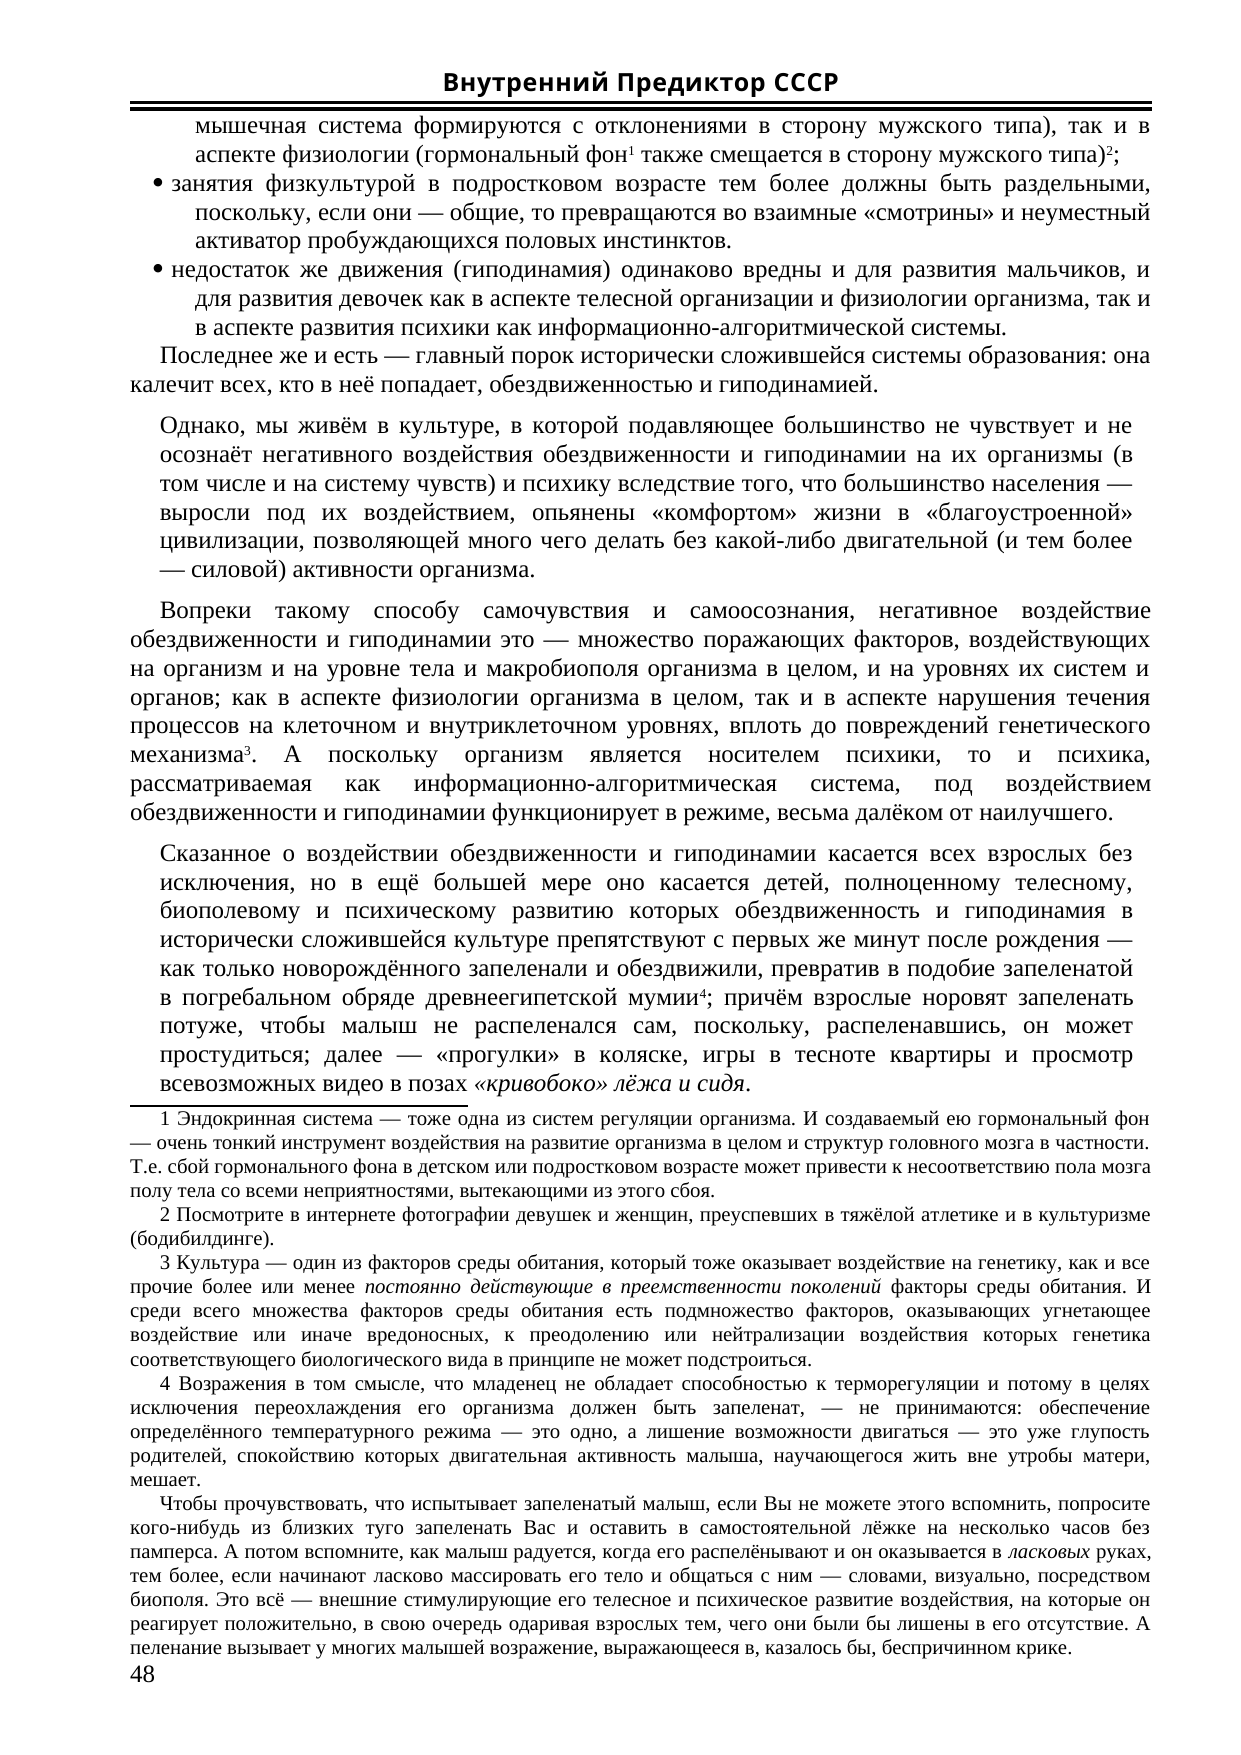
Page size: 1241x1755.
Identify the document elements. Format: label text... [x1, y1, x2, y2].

text Возражения в том смысле, что младенец не обладает способностью к терморегуляции и потому в целях исключения переохлаждения его организма должен быть запеленат, — не принимаются: обеспечение определённого температурного режима — это одно, а лишение возможности двигаться — это уже глупость родителей, спокойствию которых двигательная активность малыша, научающегося жить вне утробы матери, мешает. [130, 1371, 1152, 1491]
text Однако, мы живём в культуре, в которой подавляющее большинство не чувствует и не осознаёт негативного воздействия обездвиженности и гиподинамии на их организмы (в том числе и на систему чувств) и психику вследствие того, что большинство населения — выросли под их воздействием, опьянены «комфортом» жизни в «благоустроенной» цивилизации, позволяющей много чего делать без какой-либо двигательной (и тем более — силовой) активности организма. [159, 411, 1134, 583]
text Чтобы прочувствовать, что испытывает запеленатый малыш, если Вы не можете этого вспомнить, попросите кого-нибудь из близких туго запеленать Вас и оставить в самостоятельной лёжке на несколько часов без памперса. А потом вспомните, как малыш радуется, когда его распелёнывают и он оказывается в ласковых руках, тем более, если начинают ласково массировать его тело и общаться с ним — словами, визуально, посредством биополя. Это всё — внешние стимулирующие его телесное и психическое развитие воздействия, на которые он реагирует положительно, в свою очередь одаривая взрослых тем, чего они были бы лишены в его отсутствие. А пеленание вызывает у многих малышей возражение, выражающееся в, казалось бы, беспричинном крике. [130, 1491, 1152, 1659]
list Эндокринная система — тоже одна из систем регуляции организма. И создаваемый ею гормональный фон — очень тонкий инструмент воздействия на развитие организма в целом и структур головного мозга в частности. Т.е. сбой гормонального фона в детском или подростковом возрасте может привести к несоответствию пола мозга полу тела со всеми неприятностями, вытекающими из этого сбоя. [130, 1106, 1152, 1202]
list занятия физкультурой в подростковом возрасте тем более должны быть раздельными, поскольку, если они — общие, то превращаются во взаимные «смотрины» и неуместный активатор пробуждающихся половых инстинктов. [153, 168, 1152, 254]
text Культура — один из факторов среды обитания, который тоже оказывает воздействие на генетику, как и все прочие более или менее постоянно действующие в преемственности поколений факторы среды обитания. И среди всего множества факторов среды обитания есть подмножество факторов, оказывающих угнетающее воздействие или иначе вредоносных, к преодолению или нейтрализации воздействия которых генетика соответствующего биологического вида в принципе не может подстроиться. [130, 1250, 1152, 1371]
list недостаток же движения (гиподинамия) одинаково вредны и для развития мальчиков, и для развития девочек как в аспекте телесной организации и физиологии организма, так и в аспекте развития психики как информационно-алгоритмической системы. [153, 254, 1152, 341]
list Посмотрите в интернете фотографии девушек и женщин, преуспевших в тяжёлой атлетике и в культуризме (бодибилдинге). [130, 1202, 1152, 1250]
text Вопреки такому способу самочувствия и самоосознания, негативное воздействие обездвиженности и гиподинамии это — множество поражающих факторов, воздействующих на организм и на уровне тела и макробиополя организма в целом, и на уровнях их систем и органов; как в аспекте физиологии организма в целом, так и в аспекте нарушения течения процессов на клеточном и внутриклеточном уровнях, вплоть до повреждений генетического механизма. А поскольку организм является носителем психики, то и психика, рассматриваемая как информационно-алгоритмическая система, под воздействием обездвиженности и гиподинамии функционирует в режиме, весьма далёком от наилучшего. [130, 596, 1152, 826]
text Сказанное о воздействии обездвиженности и гиподинамии касается всех взрослых без исключения, но в ещё большей мере оно касается детей, полноценному телесному, биополевому и психическому развитию которых обездвиженность и гиподинамия в исторически сложившейся культуре препятствуют с первых же минут после рождения — как только новорождённого запеленали и обездвижили, превратив в подобие запеленатой в погребальном обряде древнеегипетской мумии; причём взрослые норовят запеленать потуже, чтобы малыш не распеленался сам, поскольку, распеленавшись, он может простудиться; далее — «прогулки» в коляске, игры в тесноте квартиры и просмотр всевозможных видео в позах «кривобоко» лёжа и сидя. [159, 838, 1134, 1097]
list мышечная система формируются с отклонениями в сторону мужского типа), так и в аспекте физиологии (гормональный фон также смещается в сторону мужского типа); [153, 111, 1152, 168]
text Последнее же и есть — главный порок исторически сложившейся системы образования: она калечит всех, кто в неё попадает, обездвиженностью и гиподинамией. [130, 341, 1152, 398]
